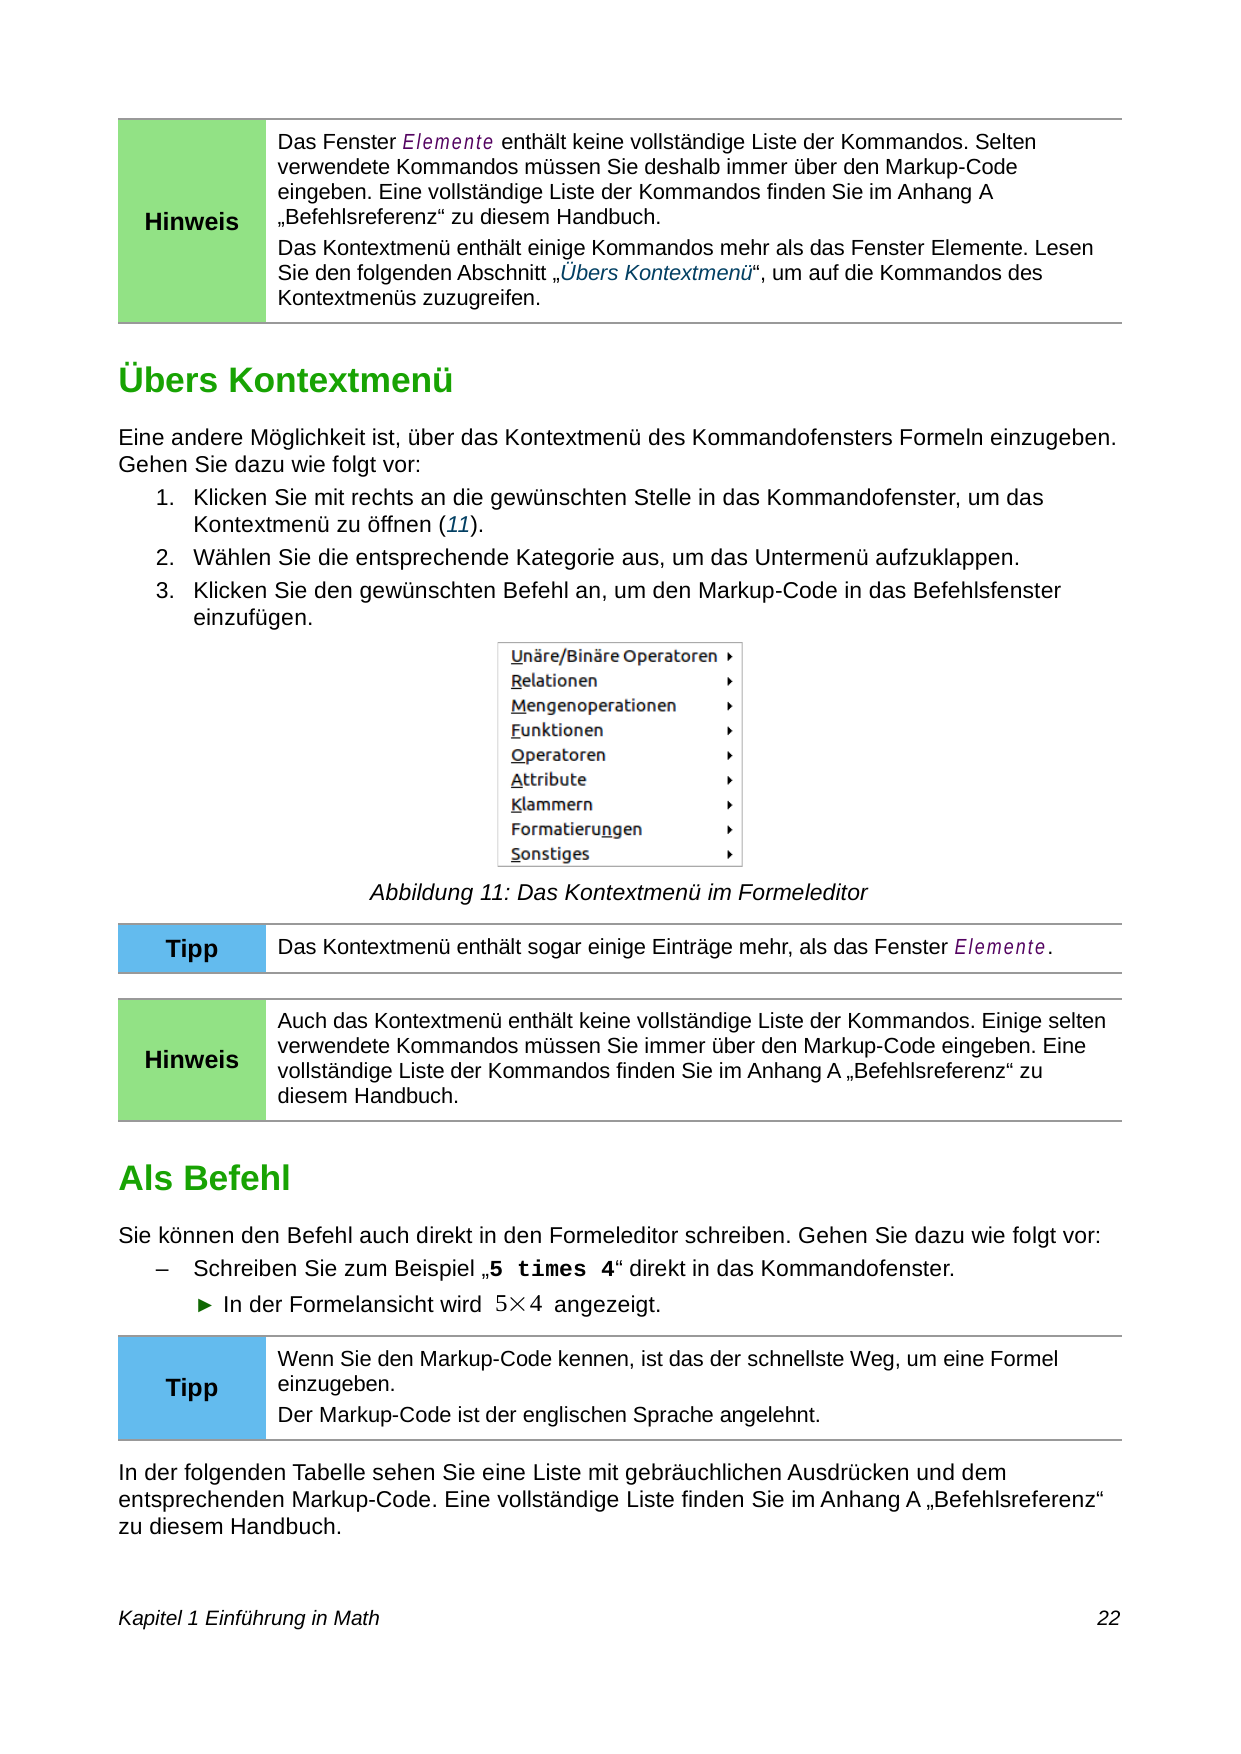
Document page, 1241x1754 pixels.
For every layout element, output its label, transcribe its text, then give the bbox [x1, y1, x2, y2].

subtitle Als Befehl [118, 1158, 1122, 1198]
table_header Auch das Kontextmenü enthält keine vollständige Liste der Kommandos. Einige selten verwendete Kommandos müssen Sie immer über den Markup-Code eingeben. Eine vollständige Liste der Kommandos finden Sie im Anhang A „Befehlsreferenz“ zu diesem Handbuch. [266, 1000, 1122, 1120]
table_header Tipp [118, 925, 266, 972]
table_header Hinweis [118, 1000, 266, 1120]
subtitle Übers Kontextmenü [118, 359, 1122, 400]
list Klicken Sie den gewünschten Befehl an, um den Markup-Code in das Befehlsfenster einzufügen. [156, 576, 1122, 631]
list Schreiben Sie zum Beispiel „5 times 4“ direkt in das Kommandofenster. [156, 1255, 1122, 1284]
table_header Das Kontextmenü enthält sogar einige Einträge mehr, als das Fenster Elemente. [266, 925, 1122, 972]
list In der Formelansicht wird angezeigt. [193, 1290, 1122, 1317]
text In der folgenden Tabelle sehen Sie eine Liste mit gebräuchlichen Ausdrücken und dem entsprechenden Markup-Code. Eine vollständige Liste finden Sie im Anhang A „Befehlsreferenz“ zu diesem Handbuch. [118, 1458, 1122, 1540]
text Abbildung 11: Das Kontextmenü im Formeleditor [370, 878, 870, 905]
table_header Tipp [118, 1337, 266, 1439]
list Klicken Sie mit rechts an die gewünschten Stelle in das Kommandofenster, um das Kontextmenü zu öffnen (Abbildung 11). [156, 483, 1122, 537]
list Wählen Sie die entsprechende Kategorie aus, um das Untermenü aufzuklappen. [156, 543, 1122, 571]
table_header Wenn Sie den Markup-Code kennen, ist das der schnellste Weg, um eine Formel einzugeben. Der Markup-Code ist der englischen Sprache angelehnt. [266, 1337, 1122, 1439]
table_header Das Fenster Elemente enthält keine vollständige Liste der Kommandos. Selten verwendete Kommandos müssen Sie deshalb immer über den Markup-Code eingeben. Eine vollständige Liste der Kommandos finden Sie im Anhang A „Befehlsreferenz“ zu diesem Handbuch. Das Kontextmenü enthält einige Kommandos mehr als das Fenster Elemente. Lesen Sie den folgenden Abschnitt „Übers Kontextmenü“, um auf die Kommandos des Kontextmenüs zuzugreifen. [266, 120, 1122, 322]
text Sie können den Befehl auch direkt in den Formeleditor schreiben. Gehen Sie dazu wie folgt vor: [118, 1222, 1122, 1249]
text Eine andere Möglichkeit ist, über das Kontextmenü des Kommandofensters Formeln einzugeben. Gehen Sie dazu wie folgt vor: [118, 423, 1122, 477]
table_header Hinweis [118, 120, 266, 322]
picture [497, 642, 743, 867]
